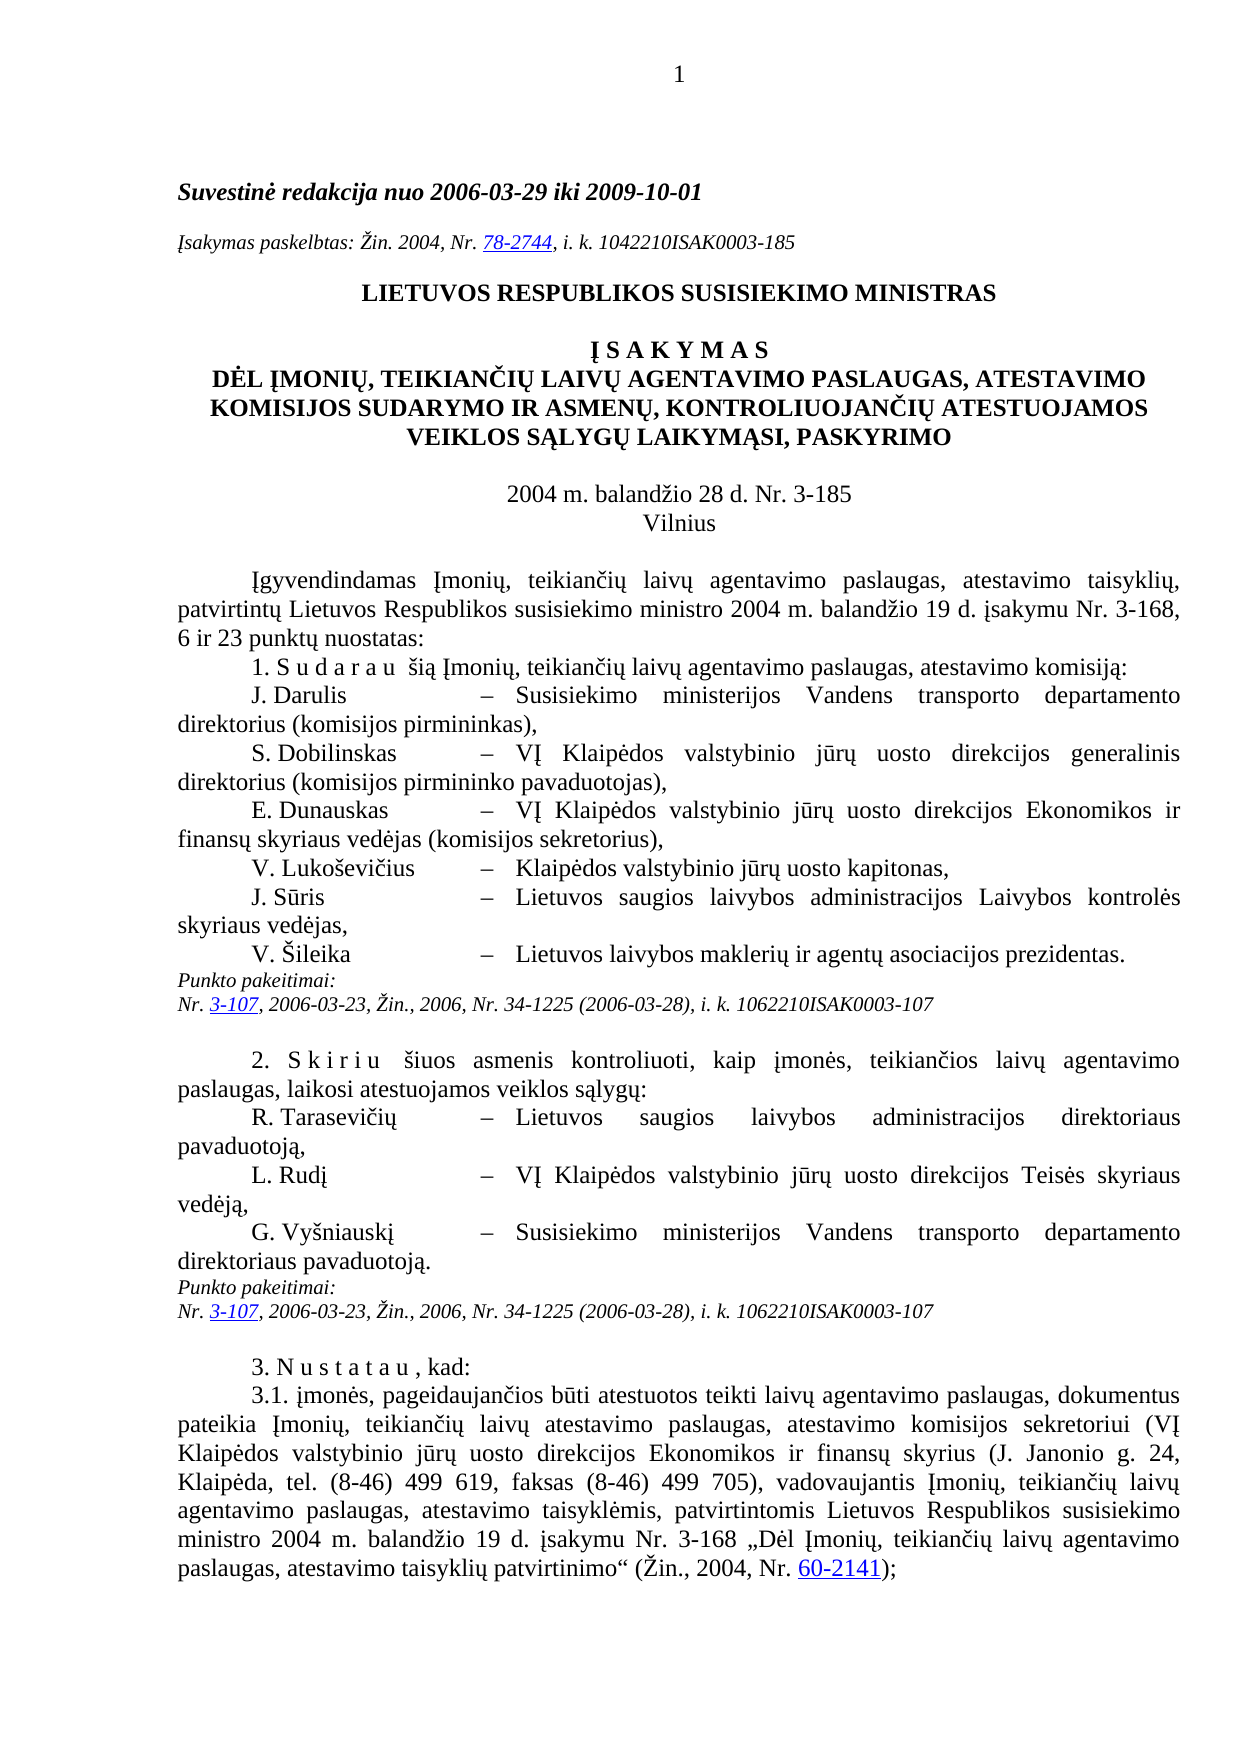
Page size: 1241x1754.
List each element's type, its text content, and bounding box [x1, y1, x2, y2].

text DĖL ĮMONIŲ, TEIKIANČIŲ LAIVŲ AGENTAVIMO PASLAUGAS, ATESTAVIMO KOMISIJOS SUDARYMO IR ASMENŲ, KONTROLIUOJANČIŲ ATESTUOJAMOS VEIKLOS SĄLYGŲ LAIKYMĄSI, PASKYRIMO [177, 364, 1181, 451]
text Suvestinė redakcija nuo 2006-03-29 iki 2009-10-01 [177, 177, 1181, 206]
text J. Sūris – Lietuvos saugios laivybos administracijos Laivybos kontrolės skyriaus vedėjas, [177, 882, 1181, 939]
text R. Tarasevičių – Lietuvos saugios laivybos administracijos direktoriaus pavaduotoją, [177, 1102, 1181, 1160]
text 1. Sudarau šią Įmonių, teikiančių laivų agentavimo paslaugas, atestavimo komisiją: [177, 652, 1181, 681]
text V. Lukoševičius – Klaipėdos valstybinio jūrų uosto kapitonas, [177, 853, 1181, 882]
text E. Dunauskas – VĮ Klaipėdos valstybinio jūrų uosto direkcijos Ekonomikos ir finansų skyriaus vedėjas (komisijos sekretorius), [177, 796, 1181, 853]
text Punkto pakeitimai: [177, 1275, 1181, 1299]
text V. Šileika – Lietuvos laivybos maklerių ir agentų asociacijos prezidentas. [177, 939, 1181, 968]
text G. Vyšniauskį – Susisiekimo ministerijos Vandens transporto departamento direktoriaus pavaduotoją. [177, 1217, 1181, 1275]
text Įgyvendindamas Įmonių, teikiančių laivų agentavimo paslaugas, atestavimo taisyklių, patvirtintų Lietuvos Respublikos susisiekimo ministro 2004 m. balandžio 19 d. įsakymu Nr. 3-168, 6 ir 23 punktų nuostatas: [177, 566, 1181, 652]
text 3. Nustatau, kad: [177, 1352, 1181, 1381]
text Į S A K Y M A S [177, 336, 1181, 364]
text Įsakymas paskelbtas: Žin. 2004, Nr. 78-2744, i. k. 1042210ISAK0003-185 [177, 230, 1181, 254]
text L. Rudį – VĮ Klaipėdos valstybinio jūrų uosto direkcijos Teisės skyriaus vedėją, [177, 1160, 1181, 1217]
text Nr. 3-107, 2006-03-23, Žin., 2006, Nr. 34-1225 (2006-03-28), i. k. 1062210ISAK0003-107 [177, 992, 1181, 1016]
text S. Dobilinskas – VĮ Klaipėdos valstybinio jūrų uosto direkcijos generalinis direktorius (komisijos pirmininko pavaduotojas), [177, 738, 1181, 796]
text 2004 m. balandžio 28 d. Nr. 3-185 [177, 479, 1181, 508]
text Vilnius [177, 508, 1181, 537]
text 3.1. įmonės, pageidaujančios būti atestuotos teikti laivų agentavimo paslaugas, dokumentus pateikia Įmonių, teikiančių laivų atestavimo paslaugas, atestavimo komisijos sekretoriui (VĮ Klaipėdos valstybinio jūrų uosto direkcijos Ekonomikos ir finansų skyrius (J. Janonio g. 24, Klaipėda, tel. (8-46) 499 619, faksas (8-46) 499 705), vadovaujantis Įmonių, teikiančių laivų agentavimo paslaugas, atestavimo taisyklėmis, patvirtintomis Lietuvos Respublikos susisiekimo ministro 2004 m. balandžio 19 d. įsakymu Nr. 3-168 „Dėl Įmonių, teikiančių laivų agentavimo paslaugas, atestavimo taisyklių patvirtinimo“ (Žin., 2004, Nr. 60-2141); [177, 1381, 1181, 1582]
text J. Darulis – Susisiekimo ministerijos Vandens transporto departamento direktorius (komisijos pirmininkas), [177, 681, 1181, 738]
text Punkto pakeitimai: [177, 968, 1181, 992]
text 2. Skiriu šiuos asmenis kontroliuoti, kaip įmonės, teikiančios laivų agentavimo paslaugas, laikosi atestuojamos veiklos sąlygų: [177, 1045, 1181, 1102]
text Nr. 3-107, 2006-03-23, Žin., 2006, Nr. 34-1225 (2006-03-28), i. k. 1062210ISAK0003-107 [177, 1299, 1181, 1323]
text LIETUVOS RESPUBLIKOS SUSISIEKIMO MINISTRAS [177, 278, 1181, 307]
